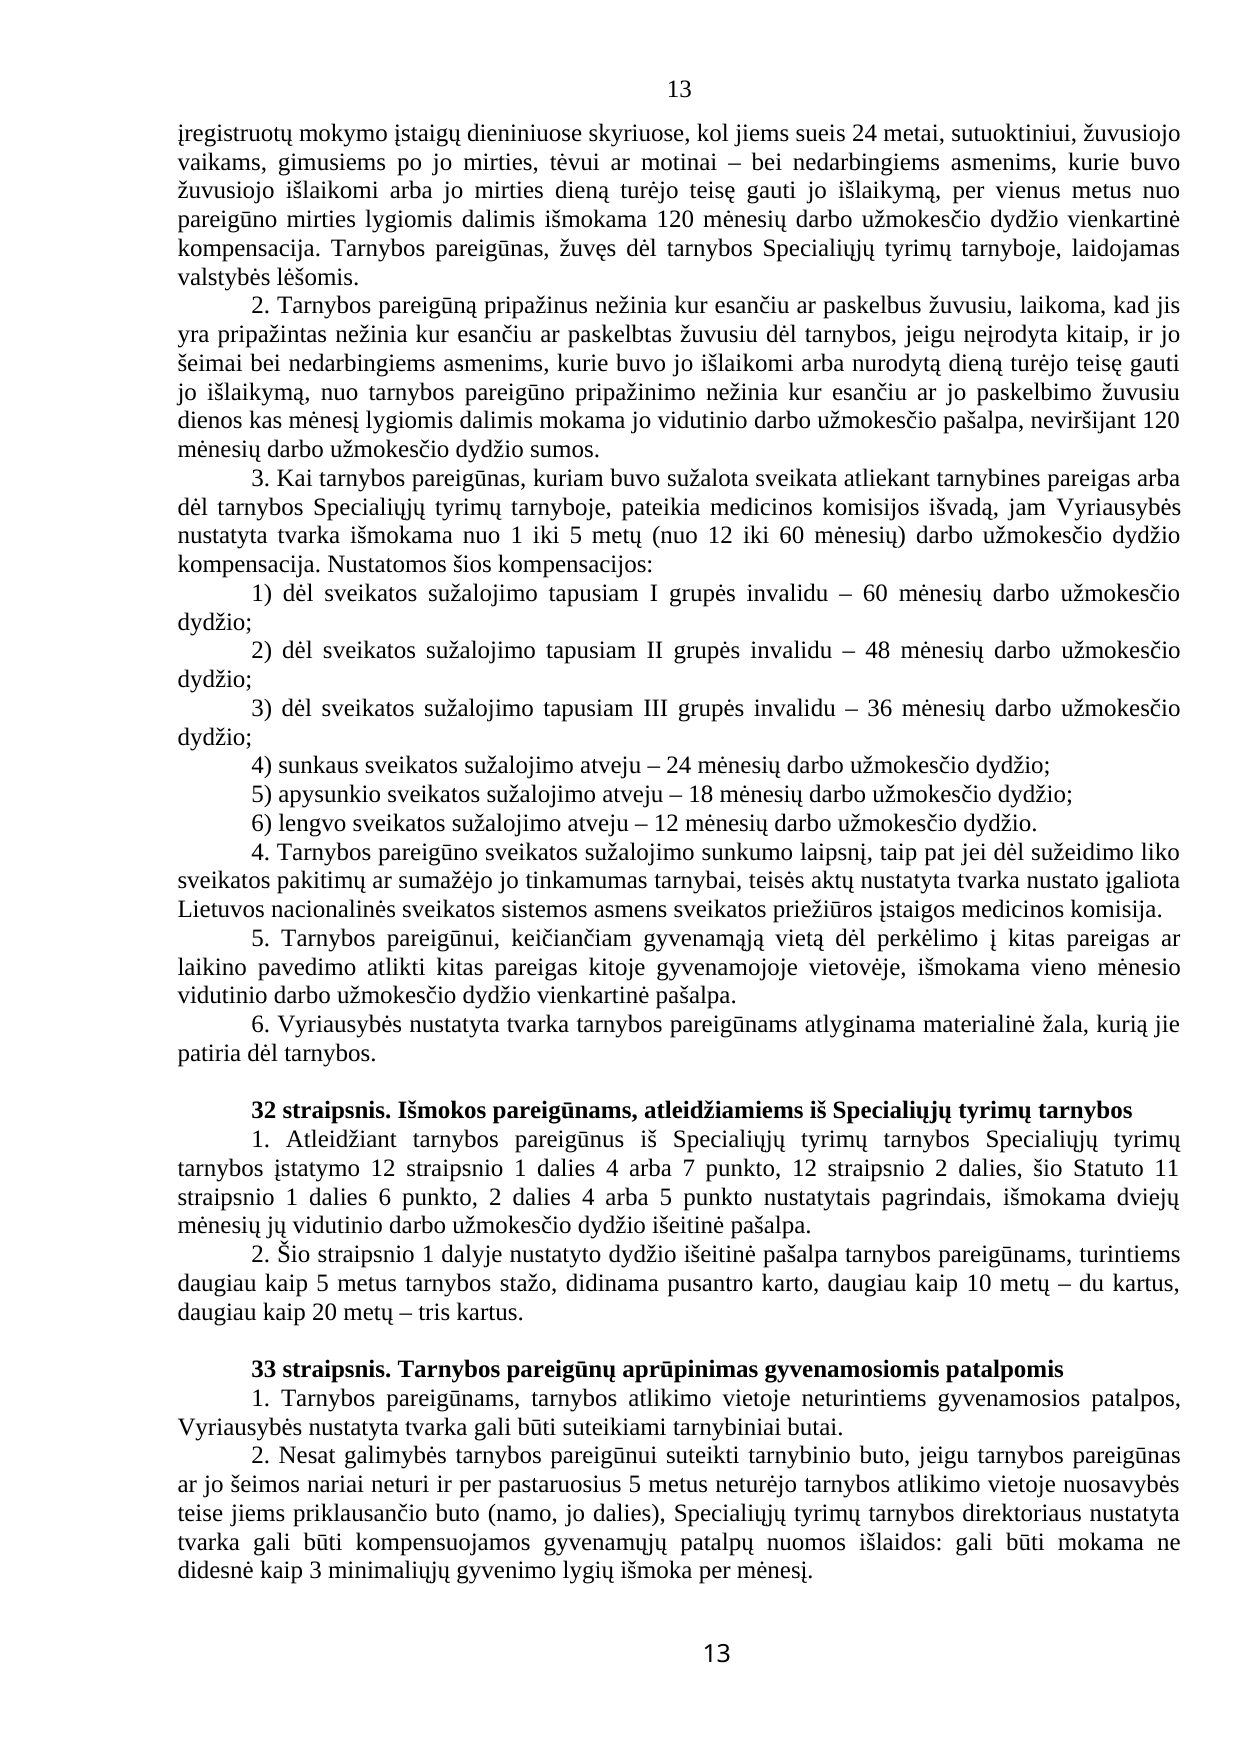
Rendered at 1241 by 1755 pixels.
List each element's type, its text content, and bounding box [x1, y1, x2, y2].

text 5) apysunkio sveikatos sužalojimo atveju – 18 mėnesių darbo užmokesčio dydžio; [177, 779, 1181, 808]
text 4. Tarnybos pareigūno sveikatos sužalojimo sunkumo laipsnį, taip pat jei dėl sužeidimo liko sveikatos pakitimų ar sumažėjo jo tinkamumas tarnybai, teisės aktų nustatyta tvarka nustato įgaliota Lietuvos nacionalinės sveikatos sistemos asmens sveikatos priežiūros įstaigos medicinos komisija. [177, 837, 1181, 923]
text 32 straipsnis. Išmokos pareigūnams, atleidžiamiems iš Specialiųjų tyrimų tarnybos [251, 1096, 1181, 1124]
text 33 straipsnis. Tarnybos pareigūnų aprūpinimas gyvenamosiomis patalpomis [251, 1354, 1181, 1383]
text 6) lengvo sveikatos sužalojimo atveju – 12 mėnesių darbo užmokesčio dydžio. [177, 808, 1181, 837]
text 2. Nesat galimybės tarnybos pareigūnui suteikti tarnybinio buto, jeigu tarnybos pareigūnas ar jo šeimos nariai neturi ir per pastaruosius 5 metus neturėjo tarnybos atlikimo vietoje nuosavybės teise jiems priklausančio buto (namo, jo dalies), Specialiųjų tyrimų tarnybos direktoriaus nustatyta tvarka gali būti kompensuojamos gyvenamųjų patalpų nuomos išlaidos: gali būti mokama ne didesnė kaip 3 minimaliųjų gyvenimo lygių išmoka per mėnesį. [177, 1441, 1181, 1584]
text įregistruotų mokymo įstaigų dieniniuose skyriuose, kol jiems sueis 24 metai, sutuoktiniui, žuvusiojo vaikams, gimusiems po jo mirties, tėvui ar motinai – bei nedarbingiems asmenims, kurie buvo žuvusiojo išlaikomi arba jo mirties dieną turėjo teisę gauti jo išlaikymą, per vienus metus nuo pareigūno mirties lygiomis dalimis išmokama 120 mėnesių darbo užmokesčio dydžio vienkartinė kompensacija. Tarnybos pareigūnas, žuvęs dėl tarnybos Specialiųjų tyrimų tarnyboje, laidojamas valstybės lėšomis. [177, 118, 1181, 291]
text 1) dėl sveikatos sužalojimo tapusiam I grupės invalidu – 60 mėnesių darbo užmokesčio dydžio; [177, 578, 1181, 636]
text 6. Vyriausybės nustatyta tvarka tarnybos pareigūnams atlyginama materialinė žala, kurią jie patiria dėl tarnybos. [177, 1009, 1181, 1067]
text 2. Šio straipsnio 1 dalyje nustatyto dydžio išeitinė pašalpa tarnybos pareigūnams, turintiems daugiau kaip 5 metus tarnybos stažo, didinama pusantro karto, daugiau kaip 10 metų – du kartus, daugiau kaip 20 metų – tris kartus. [177, 1239, 1181, 1326]
text 4) sunkaus sveikatos sužalojimo atveju – 24 mėnesių darbo užmokesčio dydžio; [177, 751, 1181, 779]
text 3. Kai tarnybos pareigūnas, kuriam buvo sužalota sveikata atliekant tarnybines pareigas arba dėl tarnybos Specialiųjų tyrimų tarnyboje, pateikia medicinos komisijos išvadą, jam Vyriausybės nustatyta tvarka išmokama nuo 1 iki 5 metų (nuo 12 iki 60 mėnesių) darbo užmokesčio dydžio kompensacija. Nustatomos šios kompensacijos: [177, 463, 1181, 578]
text 2. Tarnybos pareigūną pripažinus nežinia kur esančiu ar paskelbus žuvusiu, laikoma, kad jis yra pripažintas nežinia kur esančiu ar paskelbtas žuvusiu dėl tarnybos, jeigu neįrodyta kitaip, ir jo šeimai bei nedarbingiems asmenims, kurie buvo jo išlaikomi arba nurodytą dieną turėjo teisę gauti jo išlaikymą, nuo tarnybos pareigūno pripažinimo nežinia kur esančiu ar jo paskelbimo žuvusiu dienos kas mėnesį lygiomis dalimis mokama jo vidutinio darbo užmokesčio pašalpa, neviršijant 120 mėnesių darbo užmokesčio dydžio sumos. [177, 291, 1181, 463]
text 3) dėl sveikatos sužalojimo tapusiam III grupės invalidu – 36 mėnesių darbo užmokesčio dydžio; [177, 693, 1181, 751]
text 1. Atleidžiant tarnybos pareigūnus iš Specialiųjų tyrimų tarnybos Specialiųjų tyrimų tarnybos įstatymo 12 straipsnio 1 dalies 4 arba 7 punkto, 12 straipsnio 2 dalies, šio Statuto 11 straipsnio 1 dalies 6 punkto, 2 dalies 4 arba 5 punkto nustatytais pagrindais, išmokama dviejų mėnesių jų vidutinio darbo užmokesčio dydžio išeitinė pašalpa. [177, 1124, 1181, 1239]
text 2) dėl sveikatos sužalojimo tapusiam II grupės invalidu – 48 mėnesių darbo užmokesčio dydžio; [177, 636, 1181, 693]
text 5. Tarnybos pareigūnui, keičiančiam gyvenamąją vietą dėl perkėlimo į kitas pareigas ar laikino pavedimo atlikti kitas pareigas kitoje gyvenamojoje vietovėje, išmokama vieno mėnesio vidutinio darbo užmokesčio dydžio vienkartinė pašalpa. [177, 923, 1181, 1009]
text 1. Tarnybos pareigūnams, tarnybos atlikimo vietoje neturintiems gyvenamosios patalpos, Vyriausybės nustatyta tvarka gali būti suteikiami tarnybiniai butai. [177, 1383, 1181, 1441]
